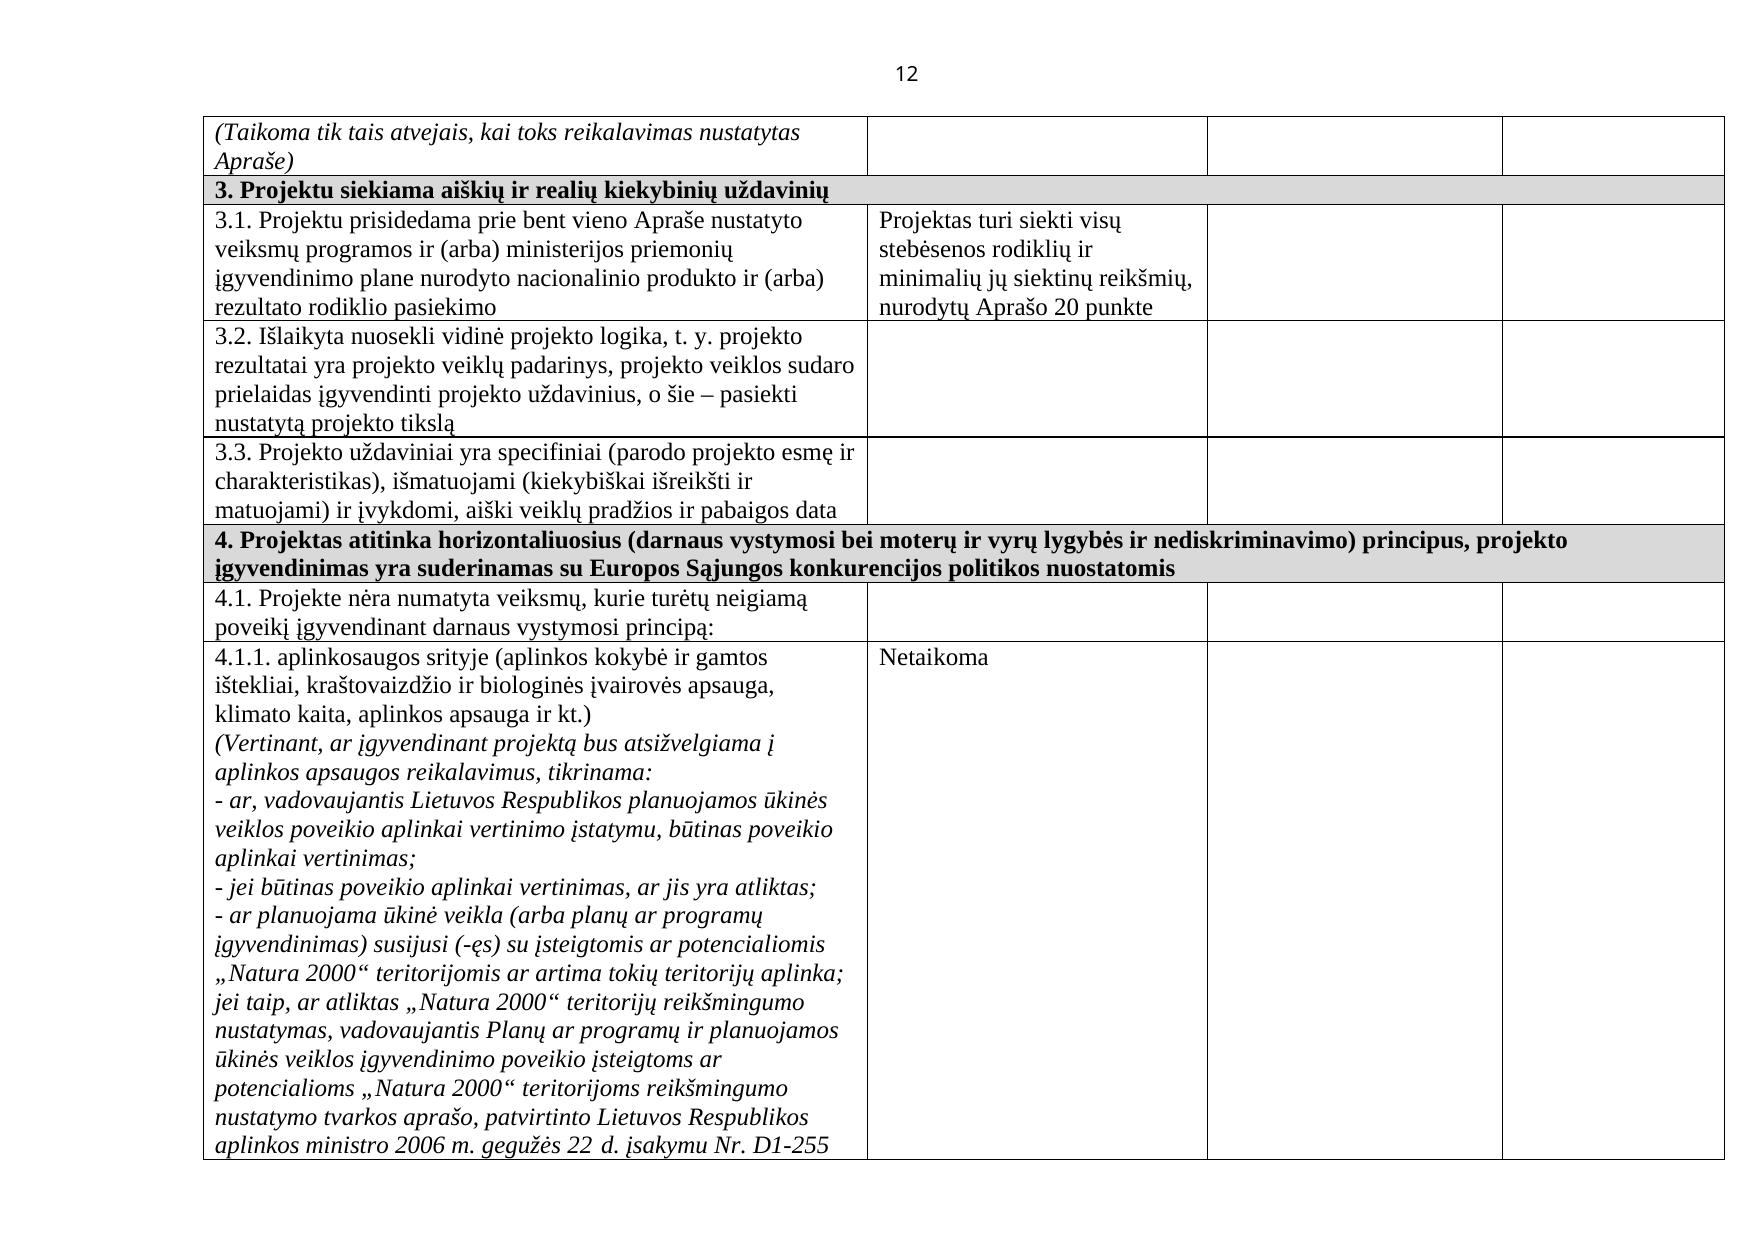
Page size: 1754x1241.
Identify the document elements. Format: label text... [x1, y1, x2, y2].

table_cell [1503, 583, 1724, 641]
table_cell [868, 321, 1207, 436]
table_cell 4.1.1. aplinkosaugos srityje (aplinkos kokybė ir gamtos ištekliai, kraštovaizdžio ir biologinės įvairovės apsauga, klimato kaita, aplinkos apsauga ir kt.) (Vertinant, ar įgyvendinant projektą bus atsižvelgiama į aplinkos apsaugos reikalavimus, tikrinama: - ar, vadovaujantis Lietuvos Respublikos planuojamos ūkinės veiklos poveikio aplinkai vertinimo įstatymu, būtinas poveikio aplinkai vertinimas; - jei būtinas poveikio aplinkai vertinimas, ar jis yra atliktas; - ar planuojama ūkinė veikla (arba planų ar programų įgyvendinimas) susijusi (-ęs) su įsteigtomis ar potencialiomis „Natura 2000“ teritorijomis ar artima tokių teritorijų aplinka; jei taip, ar atliktas „Natura 2000“ teritorijų reikšmingumo nustatymas, vadovaujantis Planų ar programų ir planuojamos ūkinės veiklos įgyvendinimo poveikio įsteigtoms ar potencialioms „Natura 2000“ teritorijoms reikšmingumo nustatymo tvarkos aprašo, patvirtinto Lietuvos Respublikos aplinkos ministro 2006 m. gegužės 22 d. įsakymu Nr. D1-255 [204, 642, 867, 1159]
table_cell (Taikoma tik tais atvejais, kai toks reikalavimas nustatytas Apraše) [204, 117, 867, 174]
table_cell 3.1. Projektu prisidedama prie bent vieno Apraše nustatyto veiksmų programos ir (arba) ministerijos priemonių įgyvendinimo plane nurodyto nacionalinio produkto ir (arba) rezultato rodiklio pasiekimo [204, 205, 867, 320]
table_cell 3.3. Projekto uždaviniai yra specifiniai (parodo projekto esmę ir charakteristikas), išmatuojami (kiekybiškai išreikšti ir matuojami) ir įvykdomi, aiški veiklų pradžios ir pabaigos data [204, 438, 867, 524]
table_cell 4.1. Projekte nėra numatyta veiksmų, kurie turėtų neigiamą poveikį įgyvendinant darnaus vystymosi principą: [204, 583, 867, 641]
table_cell 4. Projektas atitinka horizontaliuosius (darnaus vystymosi bei moterų ir vyrų lygybės ir nediskriminavimo) principus, projekto įgyvendinimas yra suderinamas su Europos Sąjungos konkurencijos politikos nuostatomis [204, 525, 1724, 582]
table_cell [868, 583, 1207, 641]
table_cell [1208, 438, 1502, 524]
table_cell [1503, 117, 1724, 174]
table_cell Netaikoma [868, 642, 1207, 1159]
table_cell [1503, 321, 1724, 436]
table_cell Projektas turi siekti visų stebėsenos rodiklių ir minimalių jų siektinų reikšmių, nurodytų Aprašo 20 punkte [868, 205, 1207, 320]
table_cell [1503, 438, 1724, 524]
table_cell 3.2. Išlaikyta nuosekli vidinė projekto logika, t. y. projekto rezultatai yra projekto veiklų padarinys, projekto veiklos sudaro prielaidas įgyvendinti projekto uždavinius, o šie – pasiekti nustatytą projekto tikslą [204, 321, 867, 436]
table_cell 3. Projektu siekiama aiškių ir realių kiekybinių uždavinių [204, 176, 1724, 204]
table_cell [1503, 205, 1724, 320]
table_cell [1208, 205, 1502, 320]
table_cell [868, 117, 1207, 174]
table_cell [1208, 117, 1502, 174]
table_cell [868, 438, 1207, 524]
table_cell [1208, 583, 1502, 641]
table_cell [1208, 321, 1502, 436]
table_cell [1208, 642, 1502, 1159]
table_cell [1503, 642, 1724, 1159]
